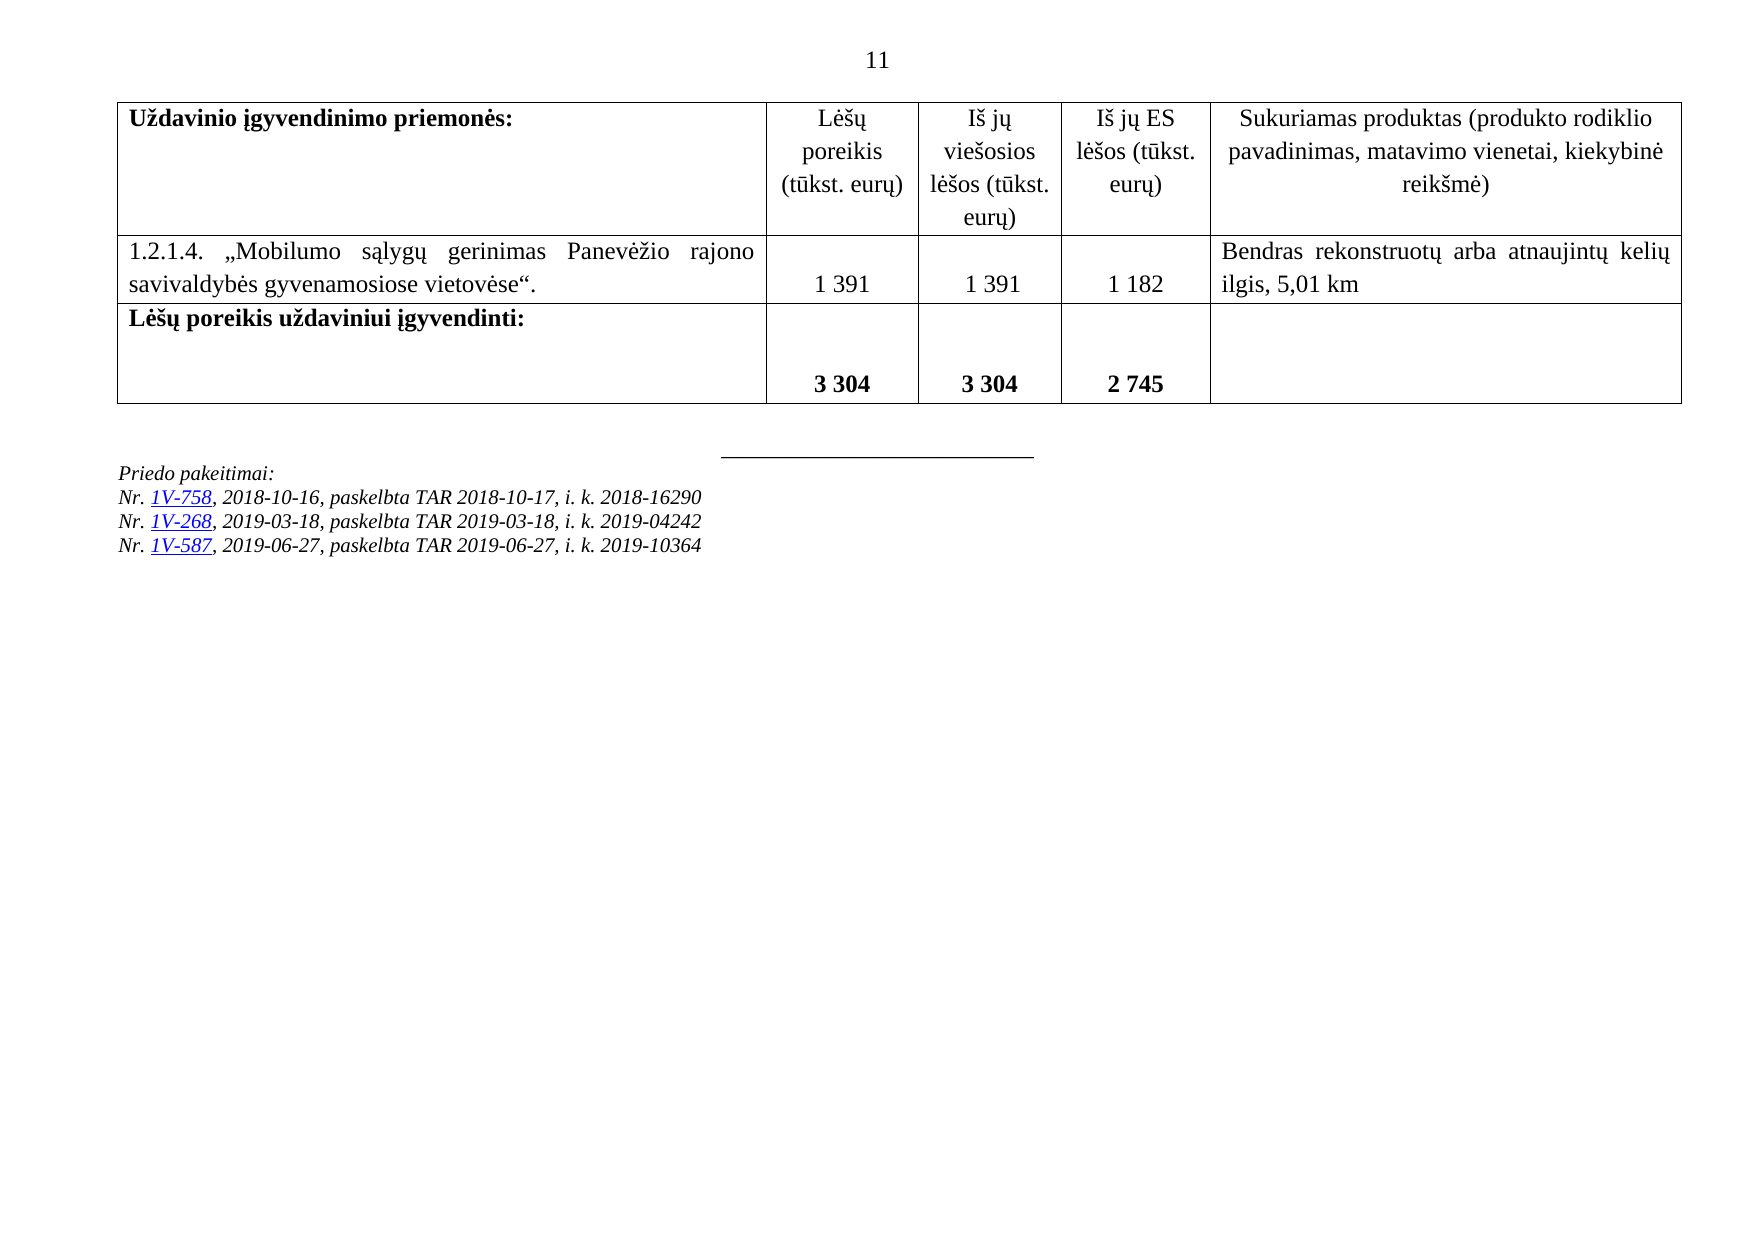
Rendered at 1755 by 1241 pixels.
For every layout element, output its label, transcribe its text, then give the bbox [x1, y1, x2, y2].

text Nr. 1V-268, 2019-03-18, paskelbta TAR 2019-03-18, i. k. 2019-04242 [118, 509, 1636, 533]
table_cell [1211, 304, 1681, 402]
table_header Uždavinio įgyvendinimo priemonės: [118, 103, 766, 235]
text Nr. 1V-587, 2019-06-27, paskelbta TAR 2019-06-27, i. k. 2019-10364 [118, 533, 1636, 557]
text Nr. 1V-758, 2018-10-16, paskelbta TAR 2018-10-17, i. k. 2018-16290 [118, 485, 1636, 509]
table_cell 3 304 [919, 304, 1061, 402]
table_header Lėšų poreikis (tūkst. eurų) [767, 103, 918, 235]
table_cell 3 304 [767, 304, 918, 402]
table_cell 1 391 [767, 236, 918, 302]
table_cell Bendras rekonstruotų arba atnaujintų kelių ilgis, 5,01 km [1211, 236, 1681, 302]
table_header Sukuriamas produktas (produkto rodiklio pavadinimas, matavimo vienetai, kiekybinė reikšmė) [1211, 103, 1681, 235]
table_header Iš jų viešosios lėšos (tūkst. eurų) [919, 103, 1061, 235]
table_header Iš jų ES lėšos (tūkst. eurų) [1062, 103, 1210, 235]
text _________________________ [118, 432, 1636, 461]
table_cell 1.2.1.4. „Mobilumo sąlygų gerinimas Panevėžio rajono savivaldybės gyvenamosiose vietovėse“. [118, 236, 766, 302]
table_cell 1 182 [1062, 236, 1210, 302]
table_cell 1 391 [919, 236, 1061, 302]
text Priedo pakeitimai: [118, 461, 1636, 485]
table_cell Lėšų poreikis uždaviniui įgyvendinti: [118, 304, 766, 402]
table_cell 2 745 [1062, 304, 1210, 402]
